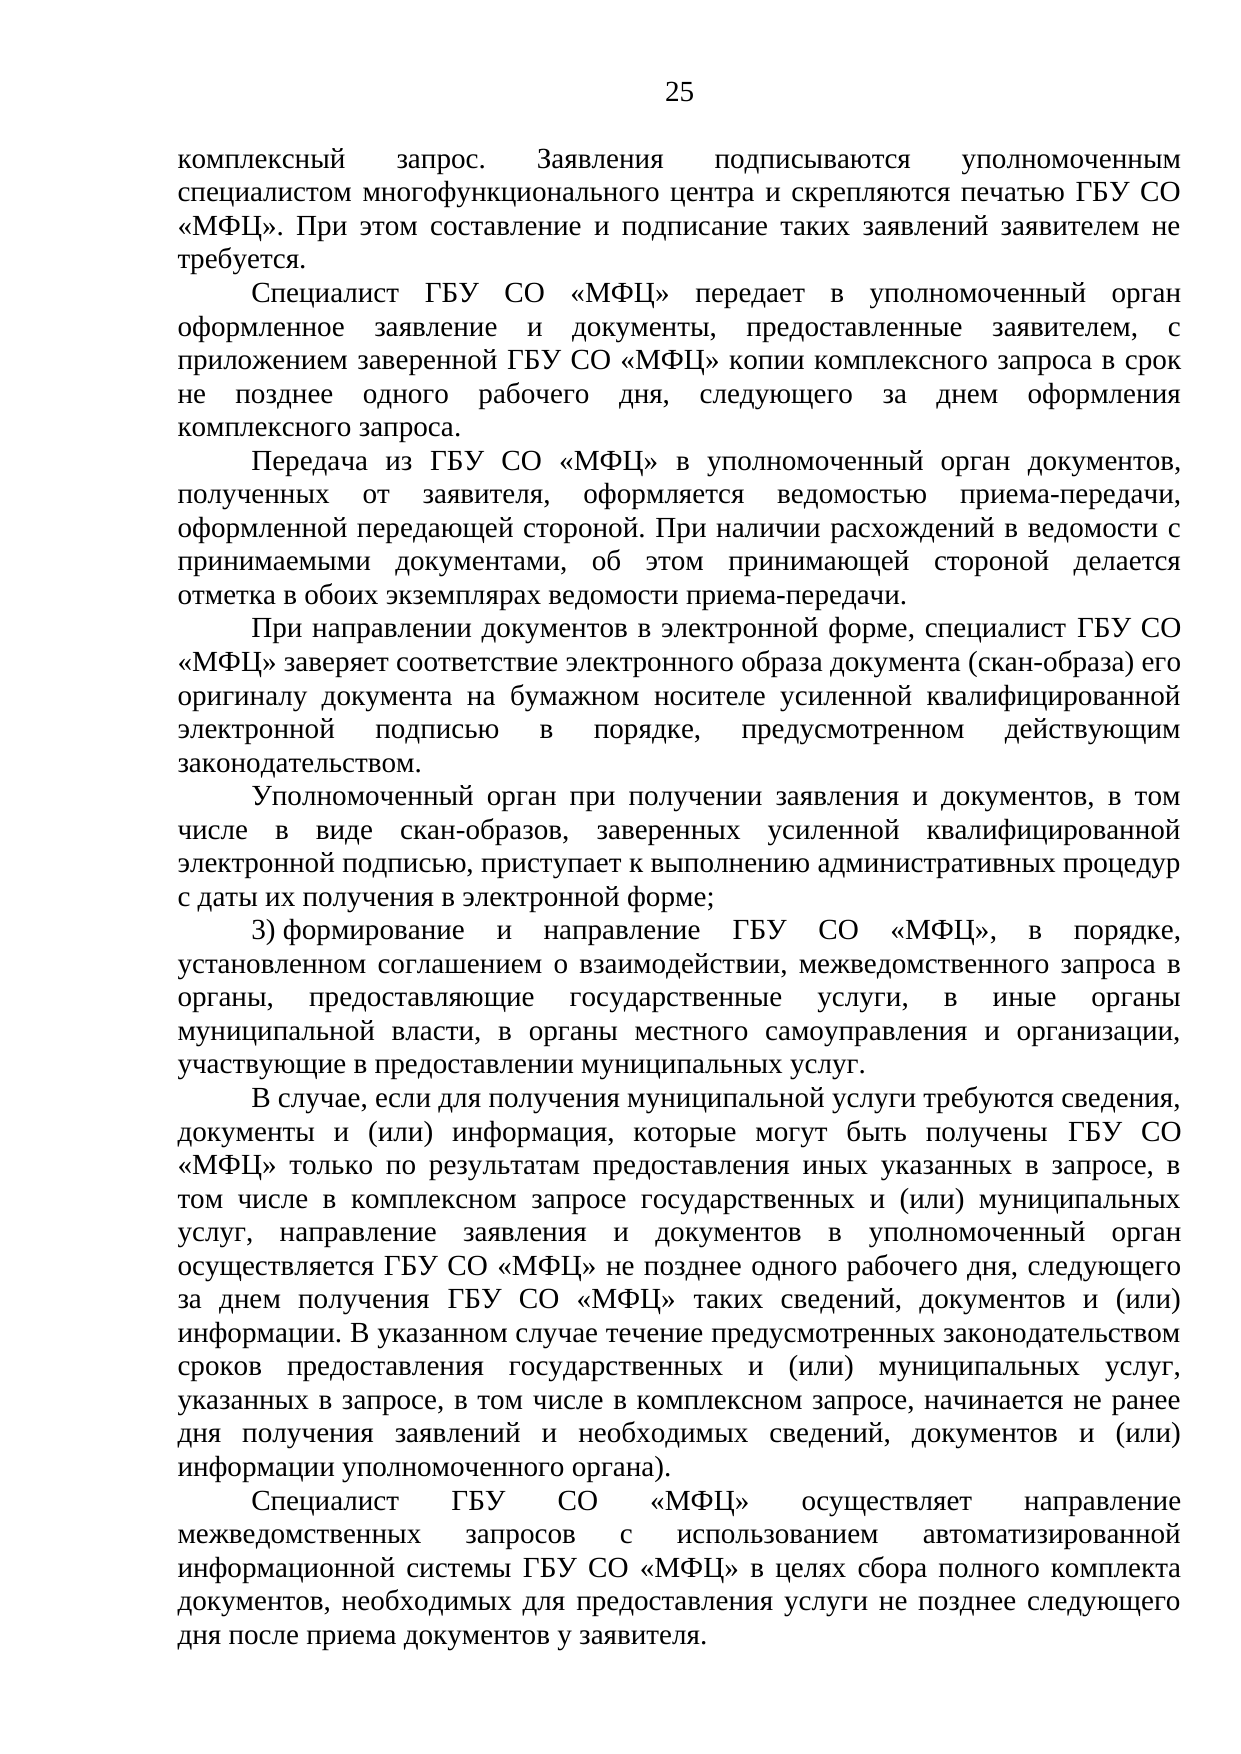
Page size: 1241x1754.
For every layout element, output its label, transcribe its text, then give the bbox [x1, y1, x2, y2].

text комплексный запрос. Заявления подписываются уполномоченным специалистом многофункционального центра и скрепляются печатью ГБУ СО «МФЦ». При этом составление и подписание таких заявлений заявителем не требуется. [177, 141, 1181, 275]
text Уполномоченный орган при получении заявления и документов, в том числе в виде скан-образов, заверенных усиленной квалифицированной электронной подписью, приступает к выполнению административных процедур с даты их получения в электронной форме; [177, 778, 1181, 912]
text Специалист ГБУ СО «МФЦ» передает в уполномоченный орган оформленное заявление и документы, предоставленные заявителем, с приложением заверенной ГБУ СО «МФЦ» копии комплексного запроса в срок не позднее одного рабочего дня, следующего за днем оформления комплексного запроса. [177, 275, 1181, 443]
text При направлении документов в электронной форме, специалист ГБУ СО «МФЦ» заверяет соответствие электронного образа документа (скан-образа) его оригиналу документа на бумажном носителе усиленной квалифицированной электронной подписью в порядке, предусмотренном действующим законодательством. [177, 611, 1181, 778]
text В случае, если для получения муниципальной услуги требуются сведения, документы и (или) информация, которые могут быть получены ГБУ СО «МФЦ» только по результатам предоставления иных указанных в запросе, в том числе в комплексном запросе государственных и (или) муниципальных услуг, направление заявления и документов в уполномоченный орган осуществляется ГБУ СО «МФЦ» не позднее одного рабочего дня, следующего за днем получения ГБУ СО «МФЦ» таких сведений, документов и (или) информации. В указанном случае течение предусмотренных законодательством сроков предоставления государственных и (или) муниципальных услуг, указанных в запросе, в том числе в комплексном запросе, начинается не ранее дня получения заявлений и необходимых сведений, документов и (или) информации уполномоченного органа). [177, 1080, 1181, 1483]
text Специалист ГБУ СО «МФЦ» осуществляет направление межведомственных запросов с использованием автоматизированной информационной системы ГБУ СО «МФЦ» в целях сбора полного комплекта документов, необходимых для предоставления услуги не позднее следующего дня после приема документов у заявителя. [177, 1483, 1181, 1650]
text 3) формирование и направление ГБУ СО «МФЦ», в порядке, установленном соглашением о взаимодействии, межведомственного запроса в органы, предоставляющие государственные услуги, в иные органы муниципальной власти, в органы местного самоуправления и организации, участвующие в предоставлении муниципальных услуг. [177, 912, 1181, 1080]
text Передача из ГБУ СО «МФЦ» в уполномоченный орган документов, полученных от заявителя, оформляется ведомостью приема-передачи, оформленной передающей стороной. При наличии расхождений в ведомости с принимаемыми документами, об этом принимающей стороной делается отметка в обоих экземплярах ведомости приема-передачи. [177, 443, 1181, 611]
